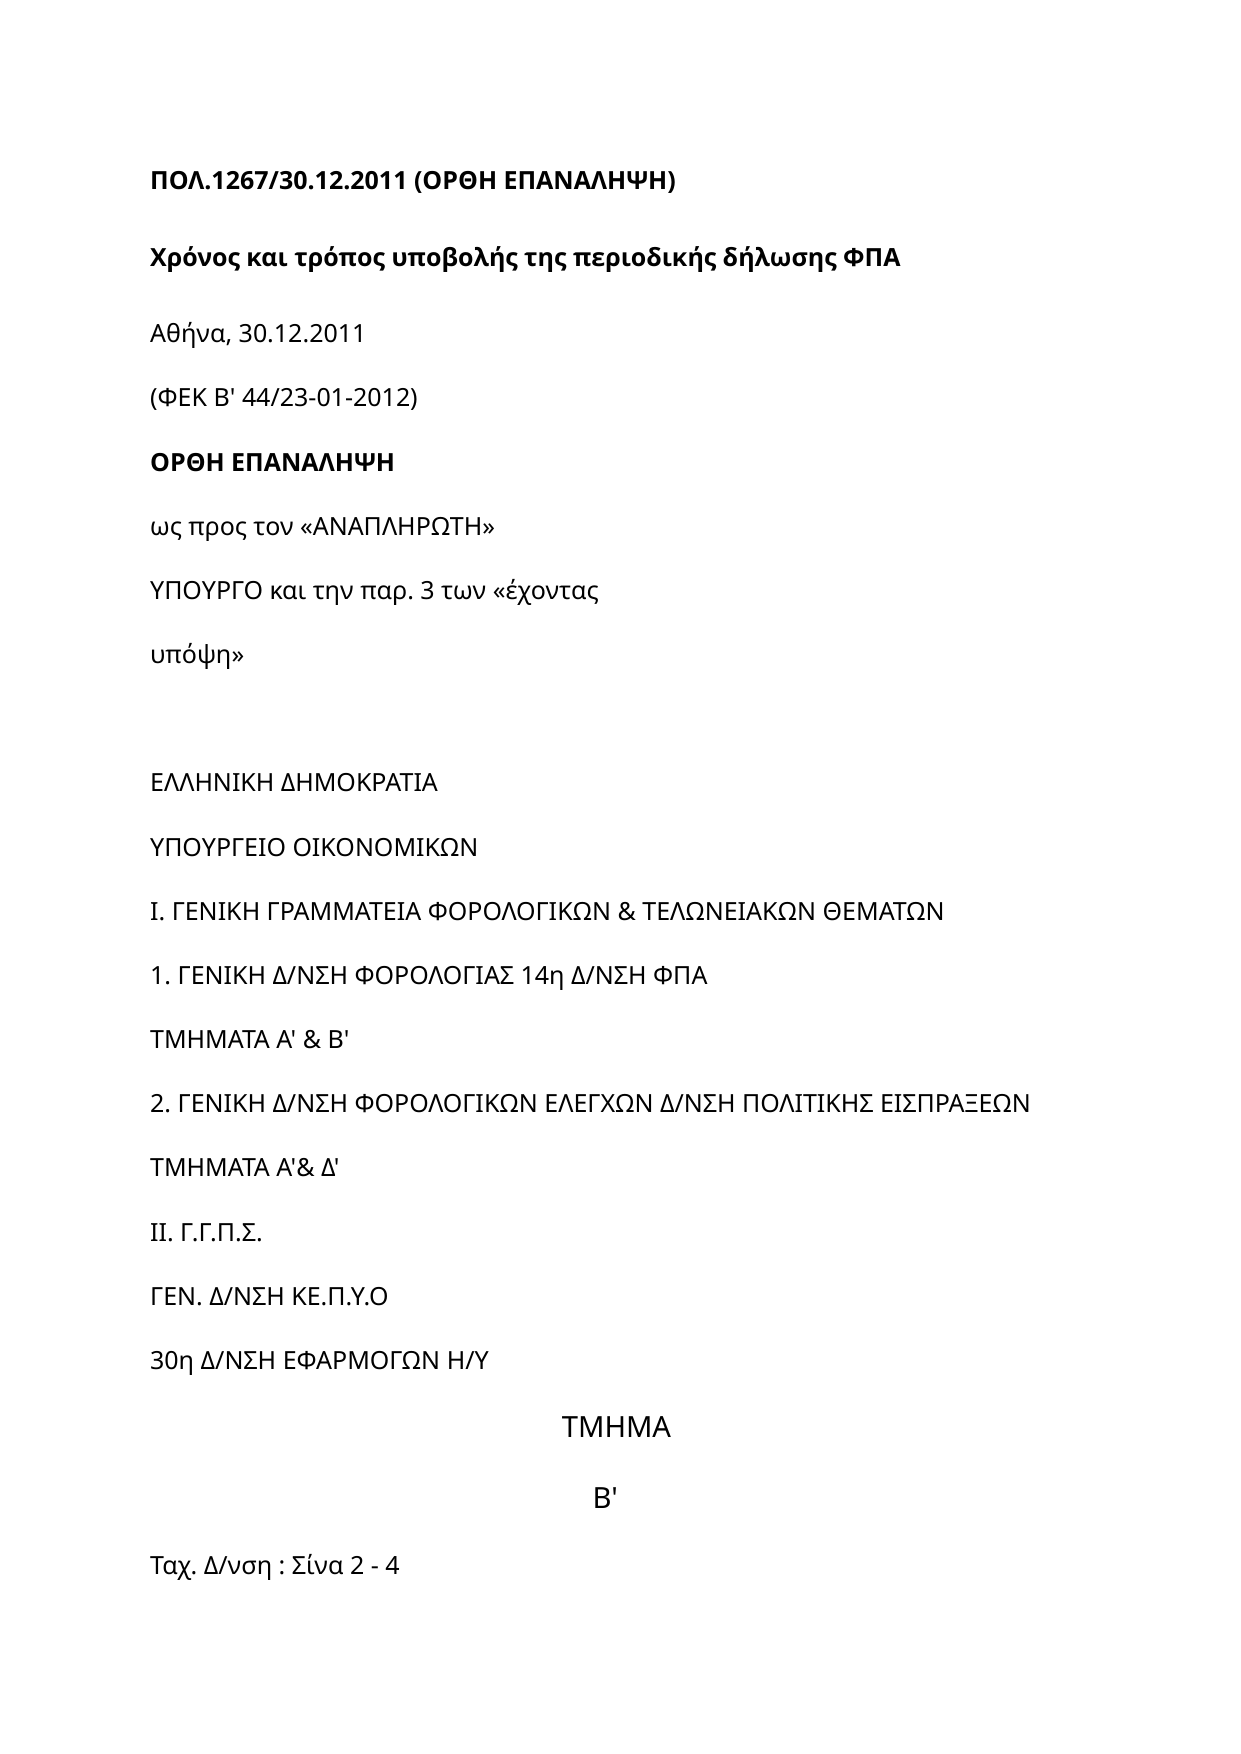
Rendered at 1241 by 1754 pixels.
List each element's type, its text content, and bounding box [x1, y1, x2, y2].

text 30η Δ/ΝΣΗ ΕΦΑΡΜΟΓΩΝ Η/Υ [150, 1342, 1090, 1377]
text (ΦΕΚ Β' 44/23-01-2012) [150, 380, 1090, 414]
text ΤΜΗΜΑΤΑ Α'& Δ' [150, 1150, 1090, 1184]
text ως προς τον «ΑΝΑΠΛΗΡΩΤΗ» [150, 508, 1090, 542]
text υπόψη» [150, 637, 1090, 671]
text ΥΠΟΥΡΓΕΙΟ ΟΙΚΟΝΟΜΙΚΩΝ [150, 829, 1090, 863]
text ΤΜΗΜΑΤΑ Α' & Β' [150, 1022, 1090, 1056]
title ΠΟΛ.1267/30.12.2011 (ΟΡΘΗ ΕΠΑΝΑΛΗΨΗ) [150, 162, 1090, 197]
title Χρόνος και τρόπος υποβολής της περιοδικής δήλωσης ΦΠΑ [150, 239, 1090, 273]
text ΕΛΛΗΝΙΚΗ ΔΗΜΟΚΡΑΤΙΑ [150, 765, 1090, 799]
text ΟΡΘΗ ΕΠΑΝΑΛΗΨΗ [150, 444, 1090, 478]
text ΓΕΝ. Δ/ΝΣΗ ΚΕ.Π.Υ.Ο [150, 1278, 1090, 1312]
text Ταχ. Δ/νση : Σίνα 2 - 4 [150, 1548, 1090, 1582]
text II. Γ.Γ.Π.Σ. [150, 1214, 1090, 1248]
text ΥΠΟΥΡΓΟ και την παρ. 3 των «έχοντας [150, 572, 1090, 607]
text Αθήνα, 30.12.2011 [150, 316, 1090, 350]
text 1. ΓΕΝΙΚΗ Δ/ΝΣΗ ΦΟΡΟΛΟΓΙΑΣ 14η Δ/ΝΣΗ ΦΠΑ [150, 957, 1090, 992]
text I. ΓΕΝΙΚΗ ΓΡΑΜΜΑΤΕΙΑ ΦΟΡΟΛΟΓΙΚΩΝ & ΤΕΛΩΝΕΙΑΚΩΝ ΘΕΜΑΤΩΝ [150, 893, 1090, 927]
text 2. ΓΕΝΙΚΗ Δ/ΝΣΗ ΦΟΡΟΛΟΓΙΚΩΝ ΕΛΕΓΧΩΝ Δ/ΝΣΗ ΠΟΛΙΤΙΚΗΣ ΕΙΣΠΡΑΞΕΩΝ [150, 1086, 1090, 1120]
subtitle ΤΜΗΜΑ [150, 1407, 1090, 1446]
subtitle Β' [150, 1477, 1090, 1517]
